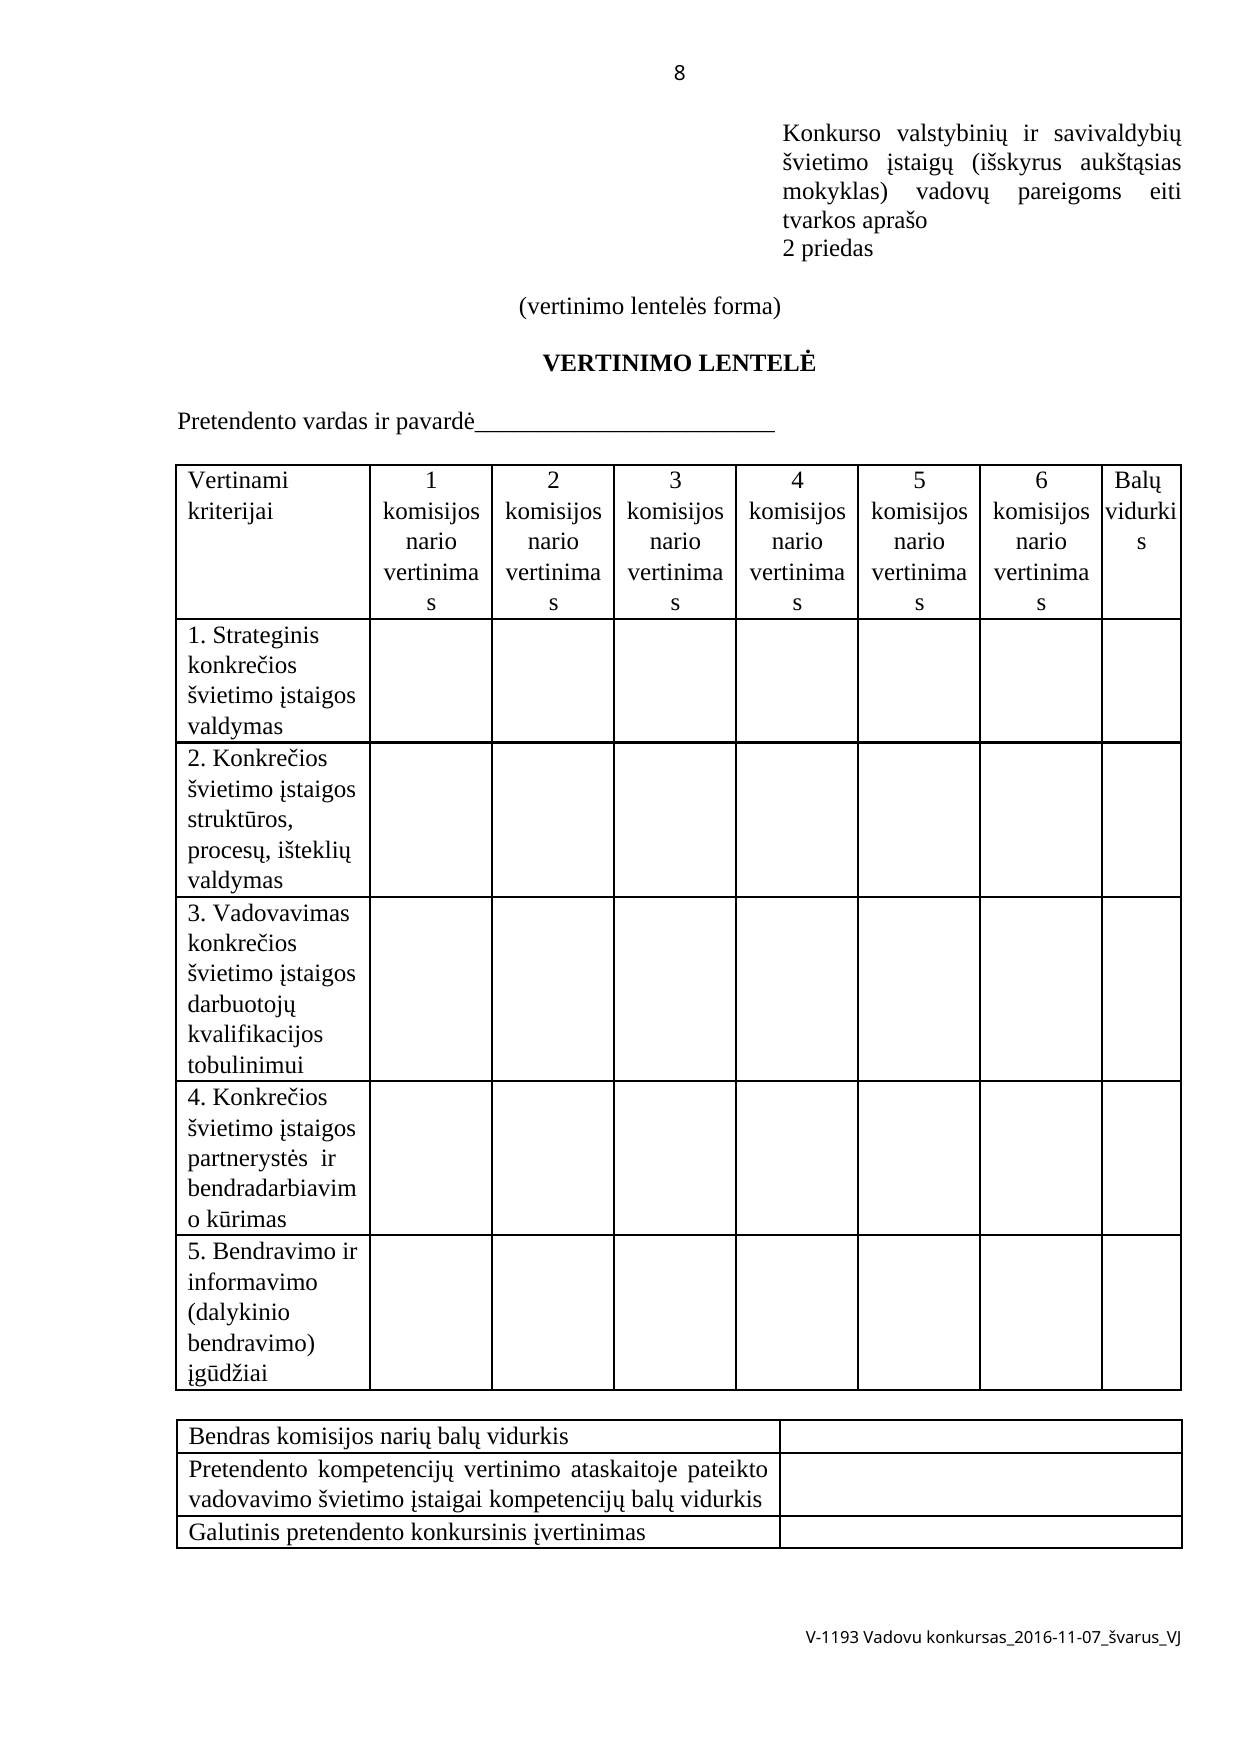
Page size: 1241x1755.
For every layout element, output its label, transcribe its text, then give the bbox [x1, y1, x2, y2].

table_cell 4. Konkrečios švietimo įstaigos partnerystės ir bendradarbiavimo kūrimas [177, 1082, 369, 1234]
table_cell [981, 1082, 1101, 1234]
table_cell [981, 898, 1101, 1080]
table_cell [737, 744, 857, 896]
table_header 5 komisijos nario vertinimas [859, 466, 979, 618]
table_cell [1103, 898, 1180, 1080]
table_cell [981, 620, 1101, 741]
table_cell [981, 1236, 1101, 1388]
text Pretendento vardas ir pavardė________________________ [177, 406, 1182, 435]
table_cell [615, 1236, 735, 1388]
table_header Balų vidurkis [1103, 466, 1180, 618]
table_cell [859, 898, 979, 1080]
table_cell [1103, 744, 1180, 896]
table_cell [981, 744, 1101, 896]
table_header 3 komisijos nario vertinimas [615, 466, 735, 618]
table_cell [1103, 1236, 1180, 1388]
table_header Bendras komisijos narių balų vidurkis [178, 1421, 779, 1452]
table_cell [615, 1082, 735, 1234]
table_cell [737, 1082, 857, 1234]
table_header 4 komisijos nario vertinimas [737, 466, 857, 618]
table_cell [493, 1082, 613, 1234]
table_cell Galutinis pretendento konkursinis įvertinimas [178, 1517, 779, 1547]
text (vertinimo lentelės forma) [177, 291, 1123, 320]
table_header 2 komisijos nario vertinimas [493, 466, 613, 618]
table_cell [371, 1236, 491, 1388]
table_cell [737, 898, 857, 1080]
table_cell 2. Konkrečios švietimo įstaigos struktūros, procesų, išteklių valdymas [177, 744, 369, 896]
table_cell [371, 744, 491, 896]
table_header [781, 1421, 1181, 1452]
table_cell [859, 620, 979, 741]
table_cell 1. Strateginis konkrečios švietimo įstaigos valdymas [177, 620, 369, 741]
table_cell [781, 1454, 1181, 1515]
table_cell [859, 1236, 979, 1388]
text Konkurso valstybinių ir savivaldybių švietimo įstaigų (išskyrus aukštąsias mokyklas) vadovų pareigoms eiti tvarkos aprašo [782, 118, 1182, 233]
table_cell [493, 620, 613, 741]
table_cell [615, 898, 735, 1080]
table_cell [615, 744, 735, 896]
table_cell [371, 620, 491, 741]
table_header Vertinami kriterijai [177, 466, 369, 618]
table_cell 3. Vadovavimas konkrečios švietimo įstaigos darbuotojų kvalifikacijos tobulinimui [177, 898, 369, 1080]
table_cell [371, 898, 491, 1080]
table_cell [1103, 1082, 1180, 1234]
table_cell [493, 744, 613, 896]
table_cell [737, 620, 857, 741]
table_cell [493, 1236, 613, 1388]
table_header 1 komisijos nario vertinimas [371, 466, 491, 618]
table_cell [859, 744, 979, 896]
text VERTINIMO LENTELĖ [177, 348, 1182, 377]
table_cell Pretendento kompetencijų vertinimo ataskaitoje pateikto vadovavimo švietimo įstaigai kompetencijų balų vidurkis [178, 1454, 779, 1515]
table_cell 5. Bendravimo ir informavimo (dalykinio bendravimo) įgūdžiai [177, 1236, 369, 1388]
table_cell [371, 1082, 491, 1234]
text 2 priedas [782, 233, 1182, 262]
table_cell [859, 1082, 979, 1234]
table_cell [615, 620, 735, 741]
table_cell [781, 1517, 1181, 1547]
table_header 6 komisijos nario vertinimas [981, 466, 1101, 618]
table_cell [1103, 620, 1180, 741]
table_cell [737, 1236, 857, 1388]
table_cell [493, 898, 613, 1080]
